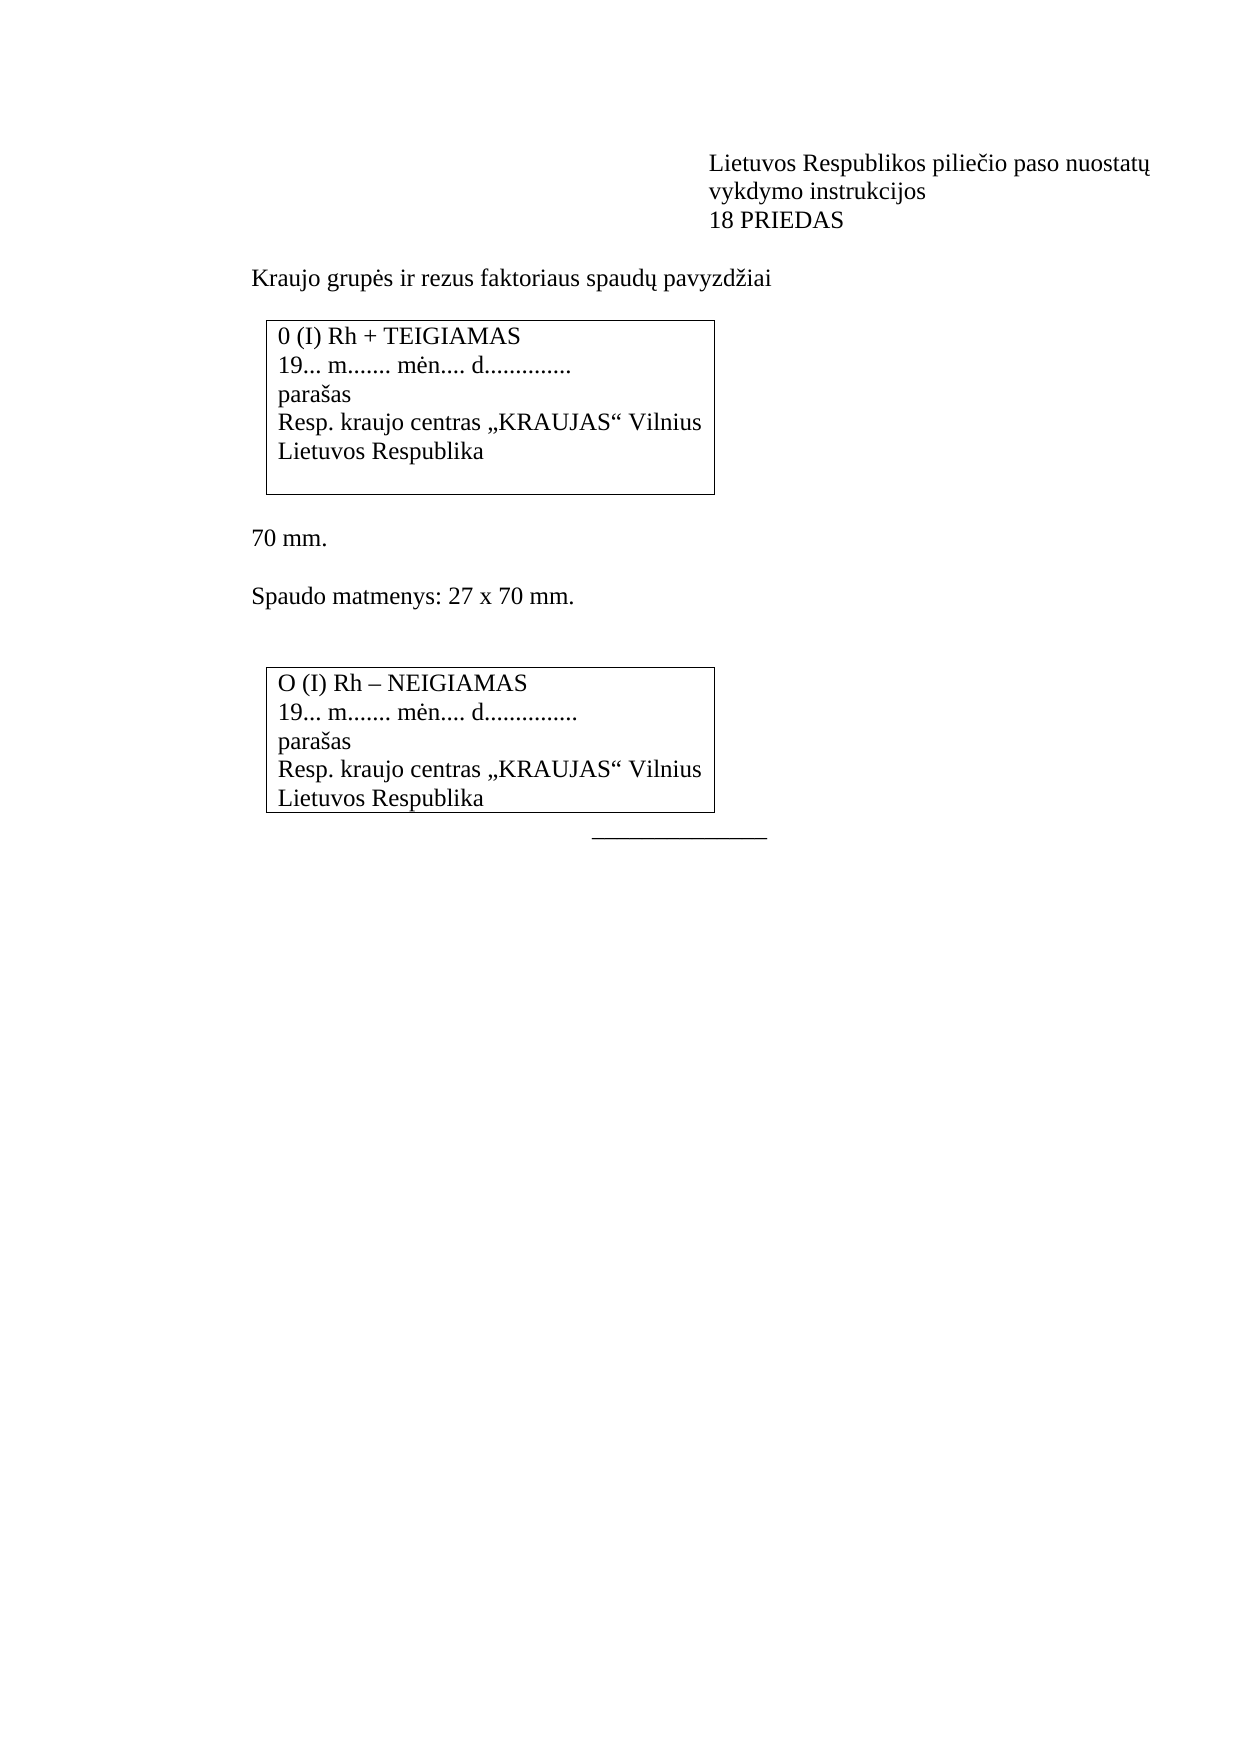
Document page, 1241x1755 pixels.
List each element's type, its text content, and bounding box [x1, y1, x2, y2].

text Spaudo matmenys: 27 x 70 mm. [177, 581, 1181, 610]
table_header O (I) Rh – NEIGIAMAS 19... m....... mėn.... d............... parašas Resp. kraujo centras „KRAUJAS“ Vilnius Lietuvos Respublika [267, 668, 714, 812]
table_header 0 (I) Rh + TEIGIAMAS 19... m....... mėn.... d.............. parašas Resp. kraujo centras „KRAUJAS“ Vilnius Lietuvos Respublika [267, 321, 714, 494]
text Kraujo grupės ir rezus faktoriaus spaudų pavyzdžiai [177, 263, 1181, 291]
text 70 mm. [177, 523, 1181, 552]
text vykdymo instrukcijos [177, 176, 1181, 205]
text Lietuvos Respublikos piliečio paso nuostatų [177, 148, 1181, 176]
text 18 PRIEDAS [177, 205, 1181, 234]
text ______________ [177, 813, 1181, 842]
